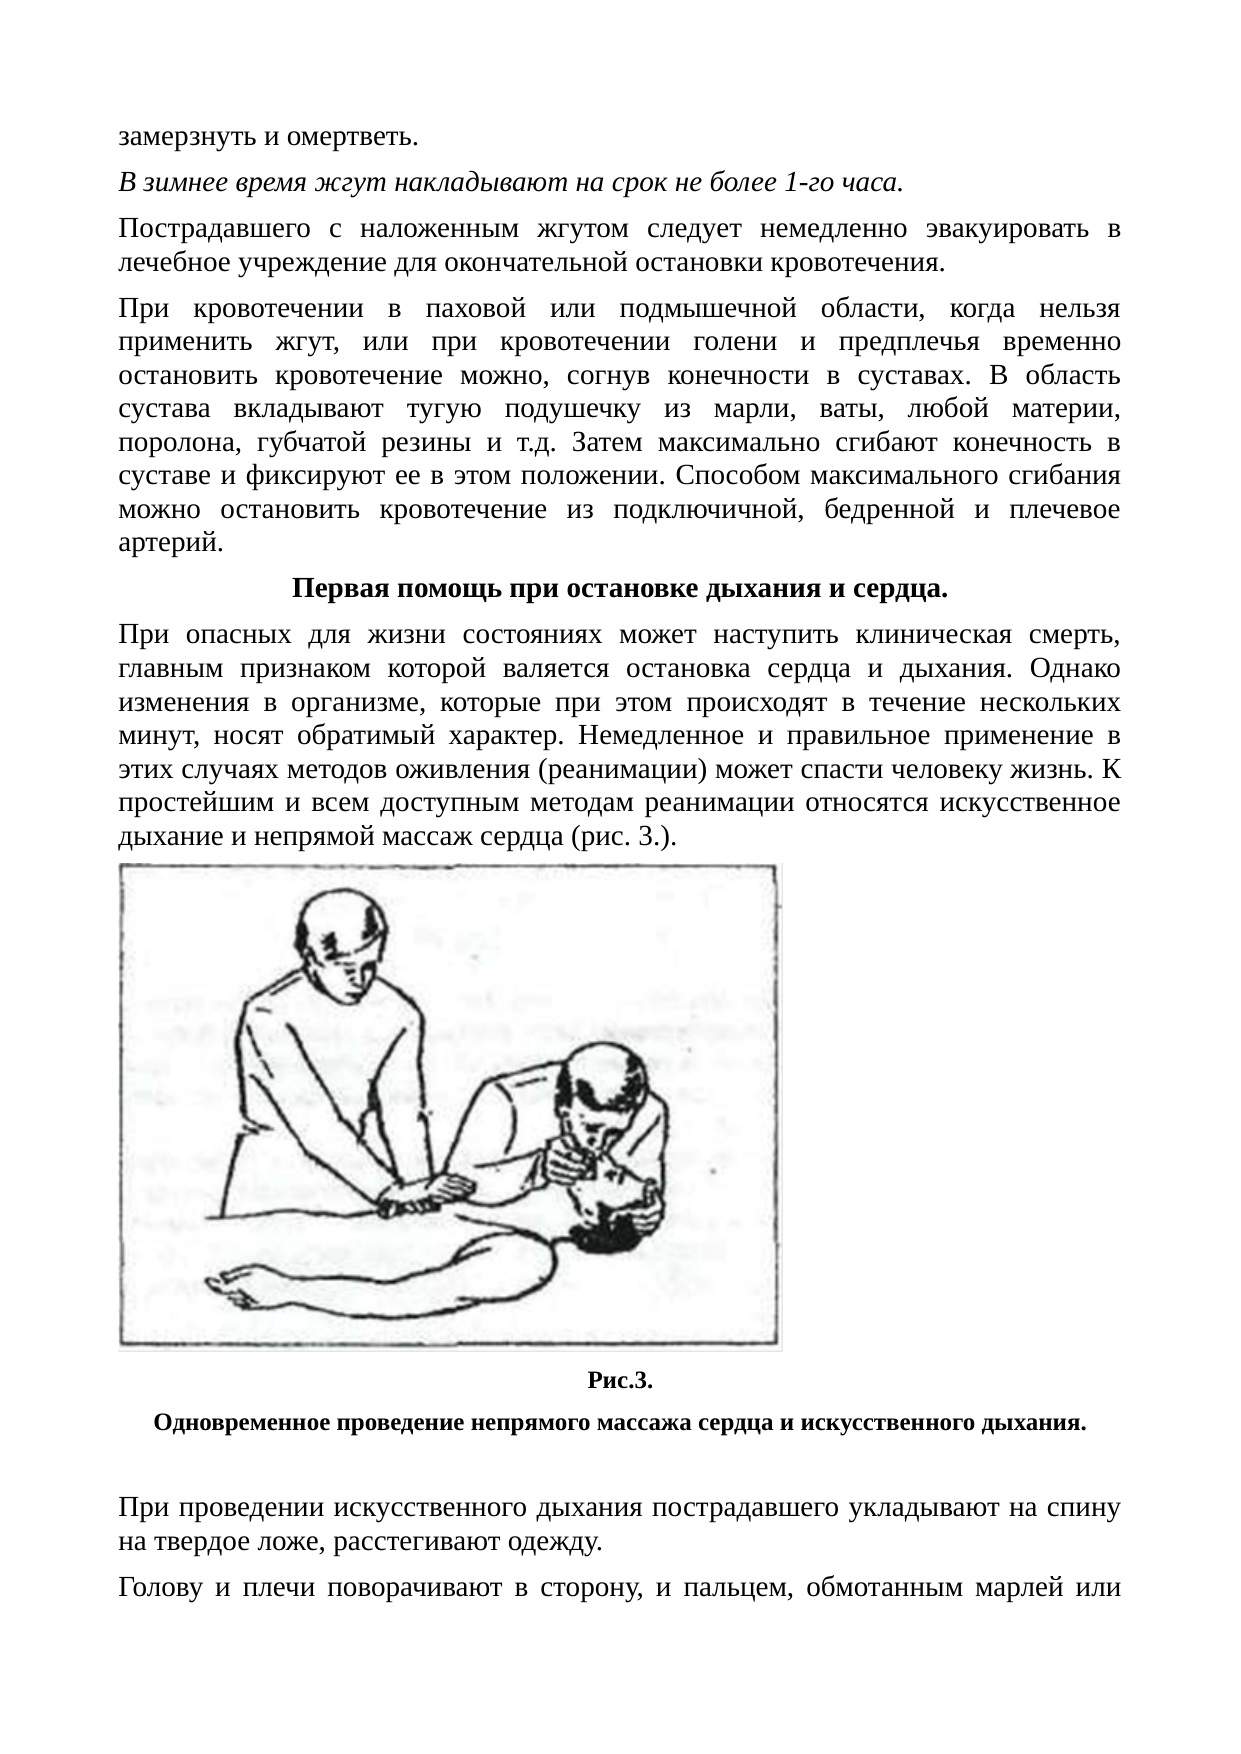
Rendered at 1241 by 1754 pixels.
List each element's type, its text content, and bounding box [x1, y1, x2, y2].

text Пострадавшего с наложенным жгутом следует немедленно эвакуировать в лечебное учреждение для окончательной остановки кровотечения. [118, 210, 1122, 277]
text При проведении искусственного дыхания пострадавшего укладывают на спину на твердое ложе, расстегивают одежду. [118, 1489, 1122, 1556]
text При опасных для жизни состояниях может наступить клиническая смерть, главным признаком которой валяется остановка сердца и дыхания. Однако изменения в организме, которые при этом происходят в течение нескольких минут, носят обратимый характер. Немедленное и правильное применение в этих случаях методов оживления (реанимации) может спасти человеку жизнь. К простейшим и всем доступным методам реанимации относятся искусственное дыхание и непрямой массаж сердца (рис. 3.). [118, 617, 1122, 851]
text Голову и плечи поворачивают в сторону, и пальцем, обмотанным марлей или [118, 1569, 1122, 1602]
text При кровотечении в паховой или подмышечной области, когда нельзя применить жгут, или при кровотечении голени и предплечья временно остановить кровотечение можно, согнув конечности в суставах. В область сустава вкладывают тугую подушечку из марли, ваты, любой материи, поролона, губчатой резины и т.д. Затем максимально сгибают конечность в суставе и фиксируют ее в этом положении. Способом максимального сгибания можно остановить кровотечение из подключичной, бедренной и плечевое артерий. [118, 290, 1122, 558]
text замерзнуть и омертветь. [118, 118, 1122, 152]
text Первая помощь при остановке дыхания и сердца. [118, 571, 1122, 604]
text Рис.3. [118, 1366, 1122, 1394]
text Одновременное проведение непрямого массажа сердца и искусственного дыхания. [118, 1407, 1122, 1436]
text В зимнее время жгут накладывают на срок не более 1-го часа. [118, 164, 1122, 198]
picture [118, 863, 784, 1353]
